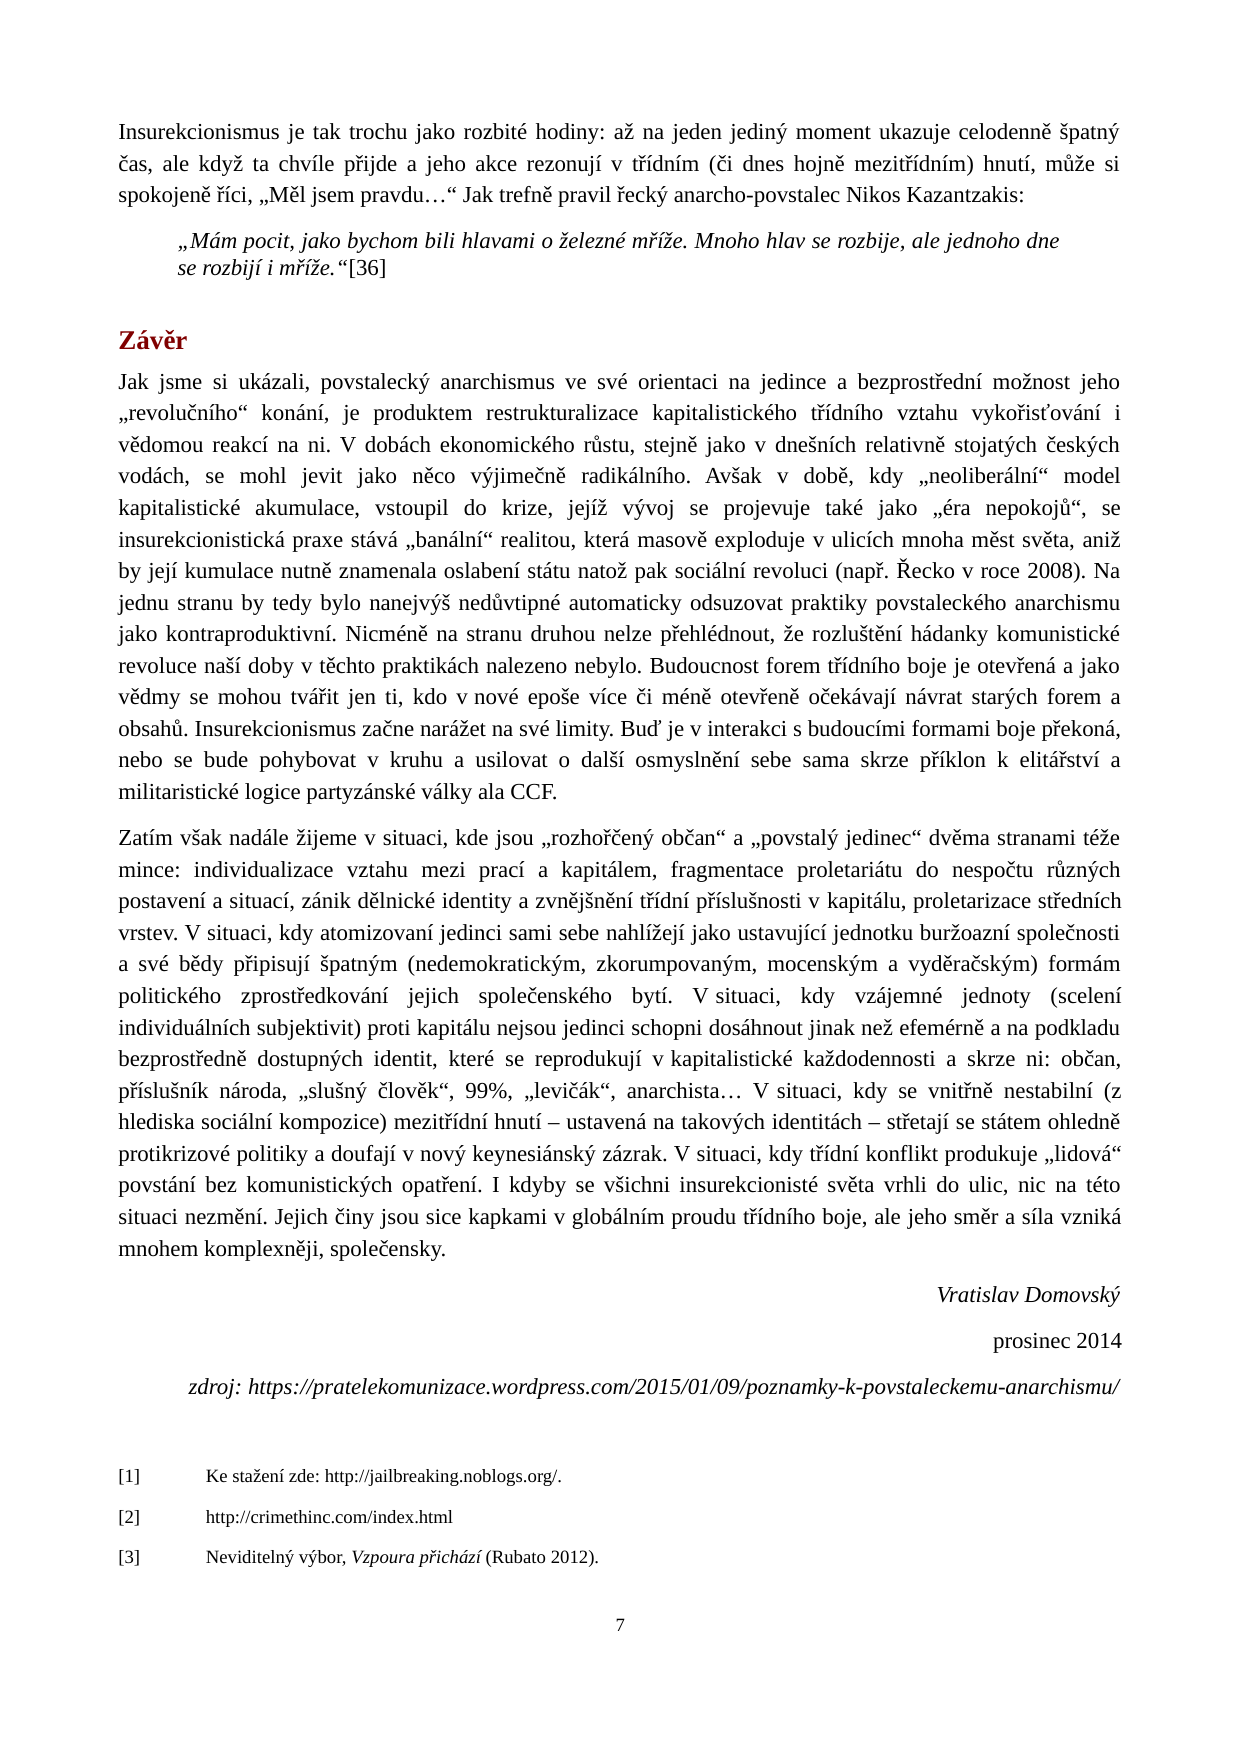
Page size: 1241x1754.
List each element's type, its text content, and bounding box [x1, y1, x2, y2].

text [1] Ke stažení zde: http://jailbreaking.noblogs.org/. [118, 1465, 1122, 1487]
text [2] http://crimethinc.com/index.html [118, 1506, 1122, 1527]
text Vratislav Domovský [118, 1281, 1122, 1307]
text zdroj: https://pratelekomunizace.wordpress.com/2015/01/09/poznamky-k-povstaleckemu-anarchismu/ [118, 1373, 1122, 1399]
subtitle Závěr [118, 324, 1122, 355]
text „Mám pocit, jako bychom bili hlavami o železné mříže. Mnoho hlav se rozbije, ale jednoho dne se rozbijí i mříže.“[36] [177, 227, 1063, 280]
text prosinec 2014 [118, 1327, 1122, 1353]
text Jak jsme si ukázali, povstalecký anarchismus ve své orientaci na jedince a bezprostřední možnost jeho „revolučního“ konání, je produktem restrukturalizace kapitalistického třídního vztahu vykořisťování i vědomou reakcí na ni. V dobách ekonomického růstu, stejně jako v dnešních relativně stojatých českých vodách, se mohl jevit jako něco výjimečně radikálního. Avšak v době, kdy „neoliberální“ model kapitalistické akumulace, vstoupil do krize, jejíž vývoj se projevuje také jako „éra nepokojů“, se insurekcionistická praxe stává „banální“ realitou, která masově exploduje v ulicích mnoha měst světa, aniž by její kumulace nutně znamenala oslabení státu natož pak sociální revoluci (např. Řecko v roce 2008). Na jednu stranu by tedy bylo nanejvýš nedůvtipné automaticky odsuzovat praktiky povstaleckého anarchismu jako kontraproduktivní. Nicméně na stranu druhou nelze přehlédnout, že rozluštění hádanky komunistické revoluce naší doby v těchto praktikách nalezeno nebylo. Budoucnost forem třídního boje je otevřená a jako vědmy se mohou tvářit jen ti, kdo v nové epoše více či méně otevřeně očekávají návrat starých forem a obsahů. Insurekcionismus začne narážet na své limity. Buď je v interakci s budoucími formami boje překoná, nebo se bude pohybovat v kruhu a usilovat o další osmyslnění sebe sama skrze příklon k elitářství a militaristické logice partyzánské války ala CCF. [118, 368, 1122, 804]
text Zatím však nadále žijeme v situaci, kde jsou „rozhořčený občan“ a „povstalý jedinec“ dvěma stranami téže mince: individualizace vztahu mezi prací a kapitálem, fragmentace proletariátu do nespočtu různých postavení a situací, zánik dělnické identity a zvnějšnění třídní příslušnosti v kapitálu, proletarizace středních vrstev. V situaci, kdy atomizovaní jedinci sami sebe nahlížejí jako ustavující jednotku buržoazní společnosti a své bědy připisují špatným (nedemokratickým, zkorumpovaným, mocenským a vyděračským) formám politického zprostředkování jejich společenského bytí. V situaci, kdy vzájemné jednoty (scelení individuálních subjektivit) proti kapitálu nejsou jedinci schopni dosáhnout jinak než efemérně a na podkladu bezprostředně dostupných identit, které se reprodukují v kapitalistické každodennosti a skrze ni: občan, příslušník národa, „slušný člověk“, 99%, „levičák“, anarchista… V situaci, kdy se vnitřně nestabilní (z hlediska sociální kompozice) mezitřídní hnutí – ustavená na takových identitách – střetají se státem ohledně protikrizové politiky a doufají v nový keynesiánský zázrak. V situaci, kdy třídní konflikt produkuje „lidová“ povstání bez komunistických opatření. I kdyby se všichni insurekcionisté světa vrhli do ulic, nic na této situaci nezmění. Jejich činy jsou sice kapkami v globálním proudu třídního boje, ale jeho směr a síla vzniká mnohem komplexněji, společensky. [118, 824, 1122, 1261]
text [3] Neviditelný výbor, Vzpoura přichází (Rubato 2012). [118, 1546, 1122, 1568]
text Insurekcionismus je tak trochu jako rozbité hodiny: až na jeden jediný moment ukazuje celodenně špatný čas, ale když ta chvíle přijde a jeho akce rezonují v třídním (či dnes hojně mezitřídním) hnutí, může si spokojeně říci, „Měl jsem pravdu…“ Jak trefně pravil řecký anarcho-povstalec Nikos Kazantzakis: [118, 118, 1122, 208]
